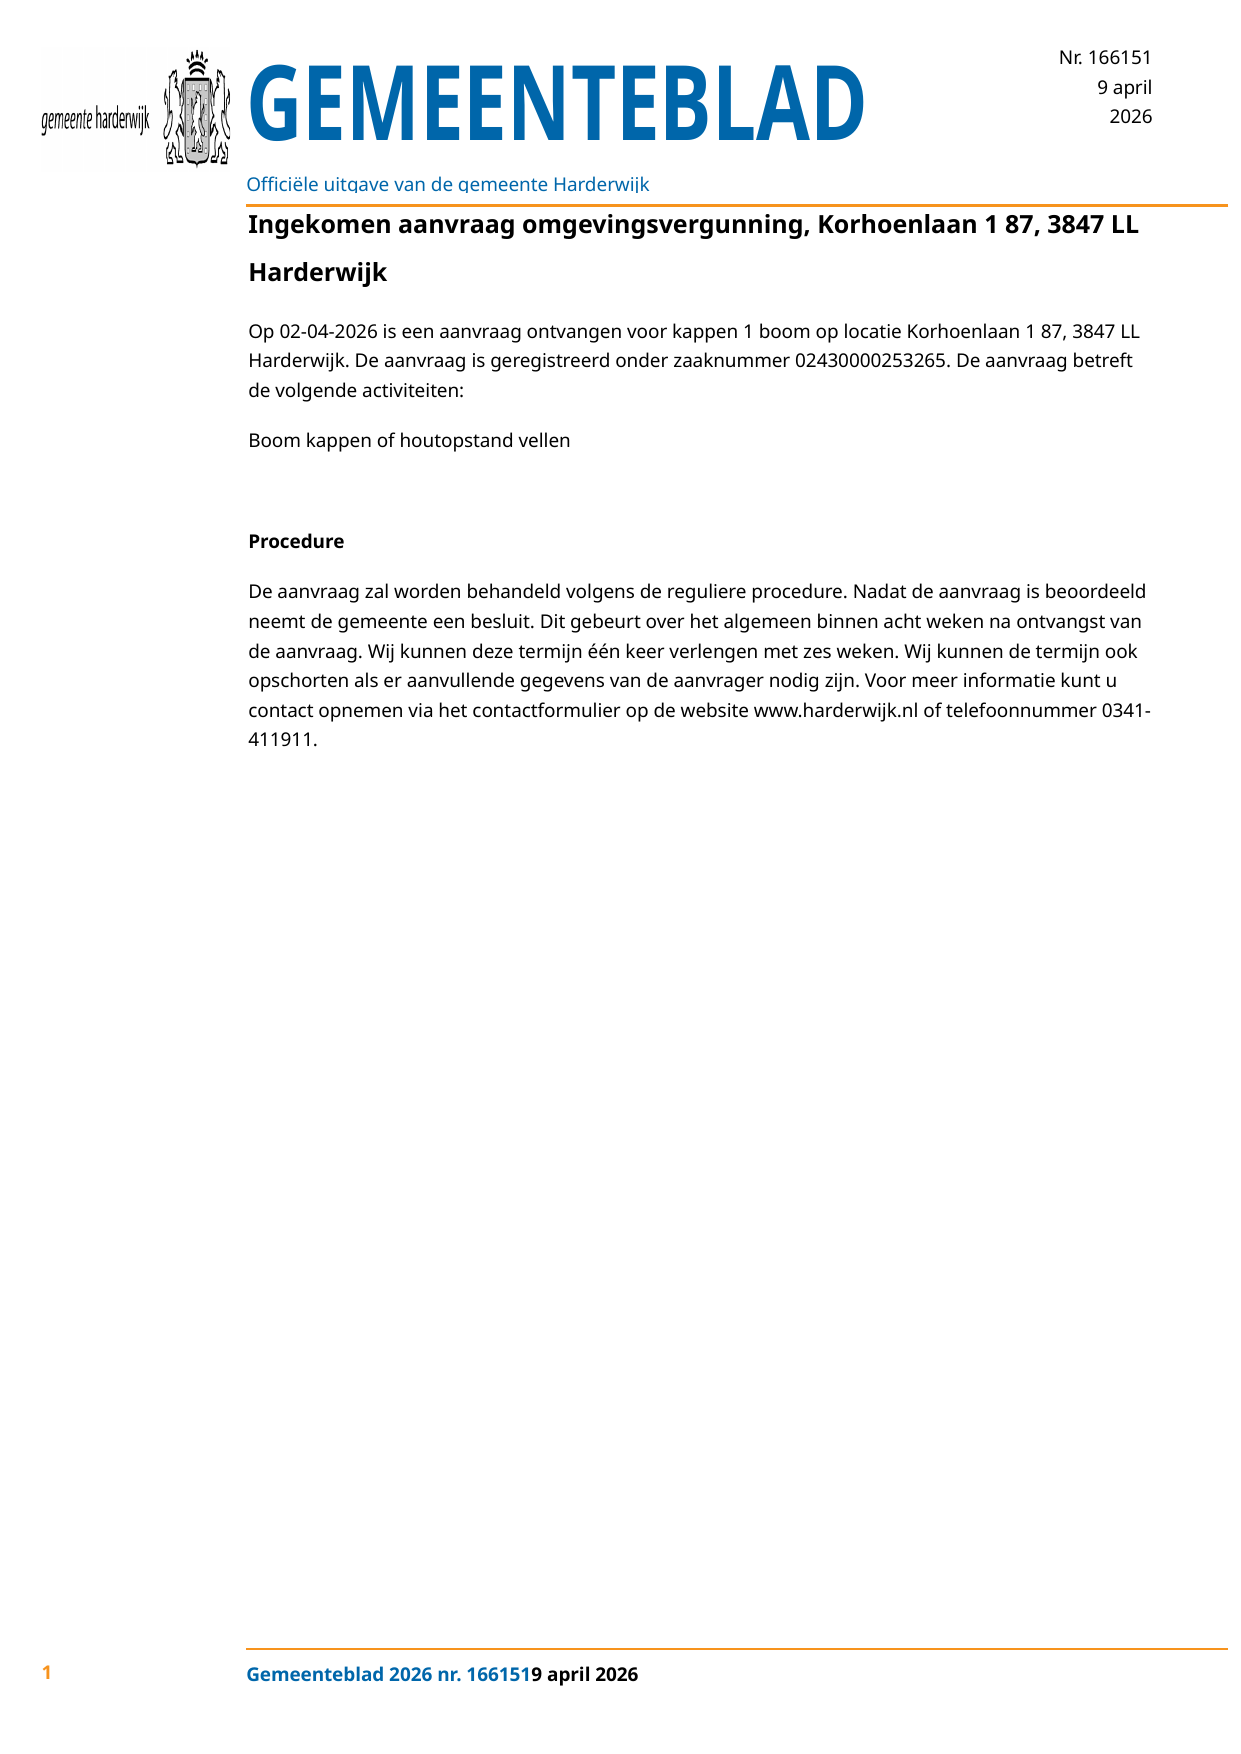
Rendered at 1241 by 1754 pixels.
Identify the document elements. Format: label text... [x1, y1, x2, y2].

text Boom kappen of houtopstand vellen [248, 427, 1152, 453]
picture [41, 47, 231, 172]
text Ingekomen aanvraag omgevingsvergunning, Korhoenlaan 1 87, 3847 LL Harderwijk [248, 207, 1152, 288]
text Op 02-04-2026 is een aanvraag ontvangen voor kappen 1 boom op locatie Korhoenlaan 1 87, 3847 LL Harderwijk. De aanvraag is geregistreerd onder zaaknummer 02430000253265. De aanvraag betreft de volgende activiteiten: [248, 318, 1152, 403]
text De aanvraag zal worden behandeld volgens de reguliere procedure. Nadat de aanvraag is beoordeeld neemt de gemeente een besluit. Dit gebeurt over het algemeen binnen acht weken na ontvangst van de aanvraag. Wij kunnen deze termijn één keer verlengen met zes weken. Wij kunnen de termijn ook opschorten als er aanvullende gegevens van de aanvrager nodig zijn. Voor meer informatie kunt u contact opnemen via het contactformulier op de website www.harderwijk.nl of telefoonnummer 0341-411911. [248, 579, 1152, 752]
text Procedure [248, 528, 1152, 554]
